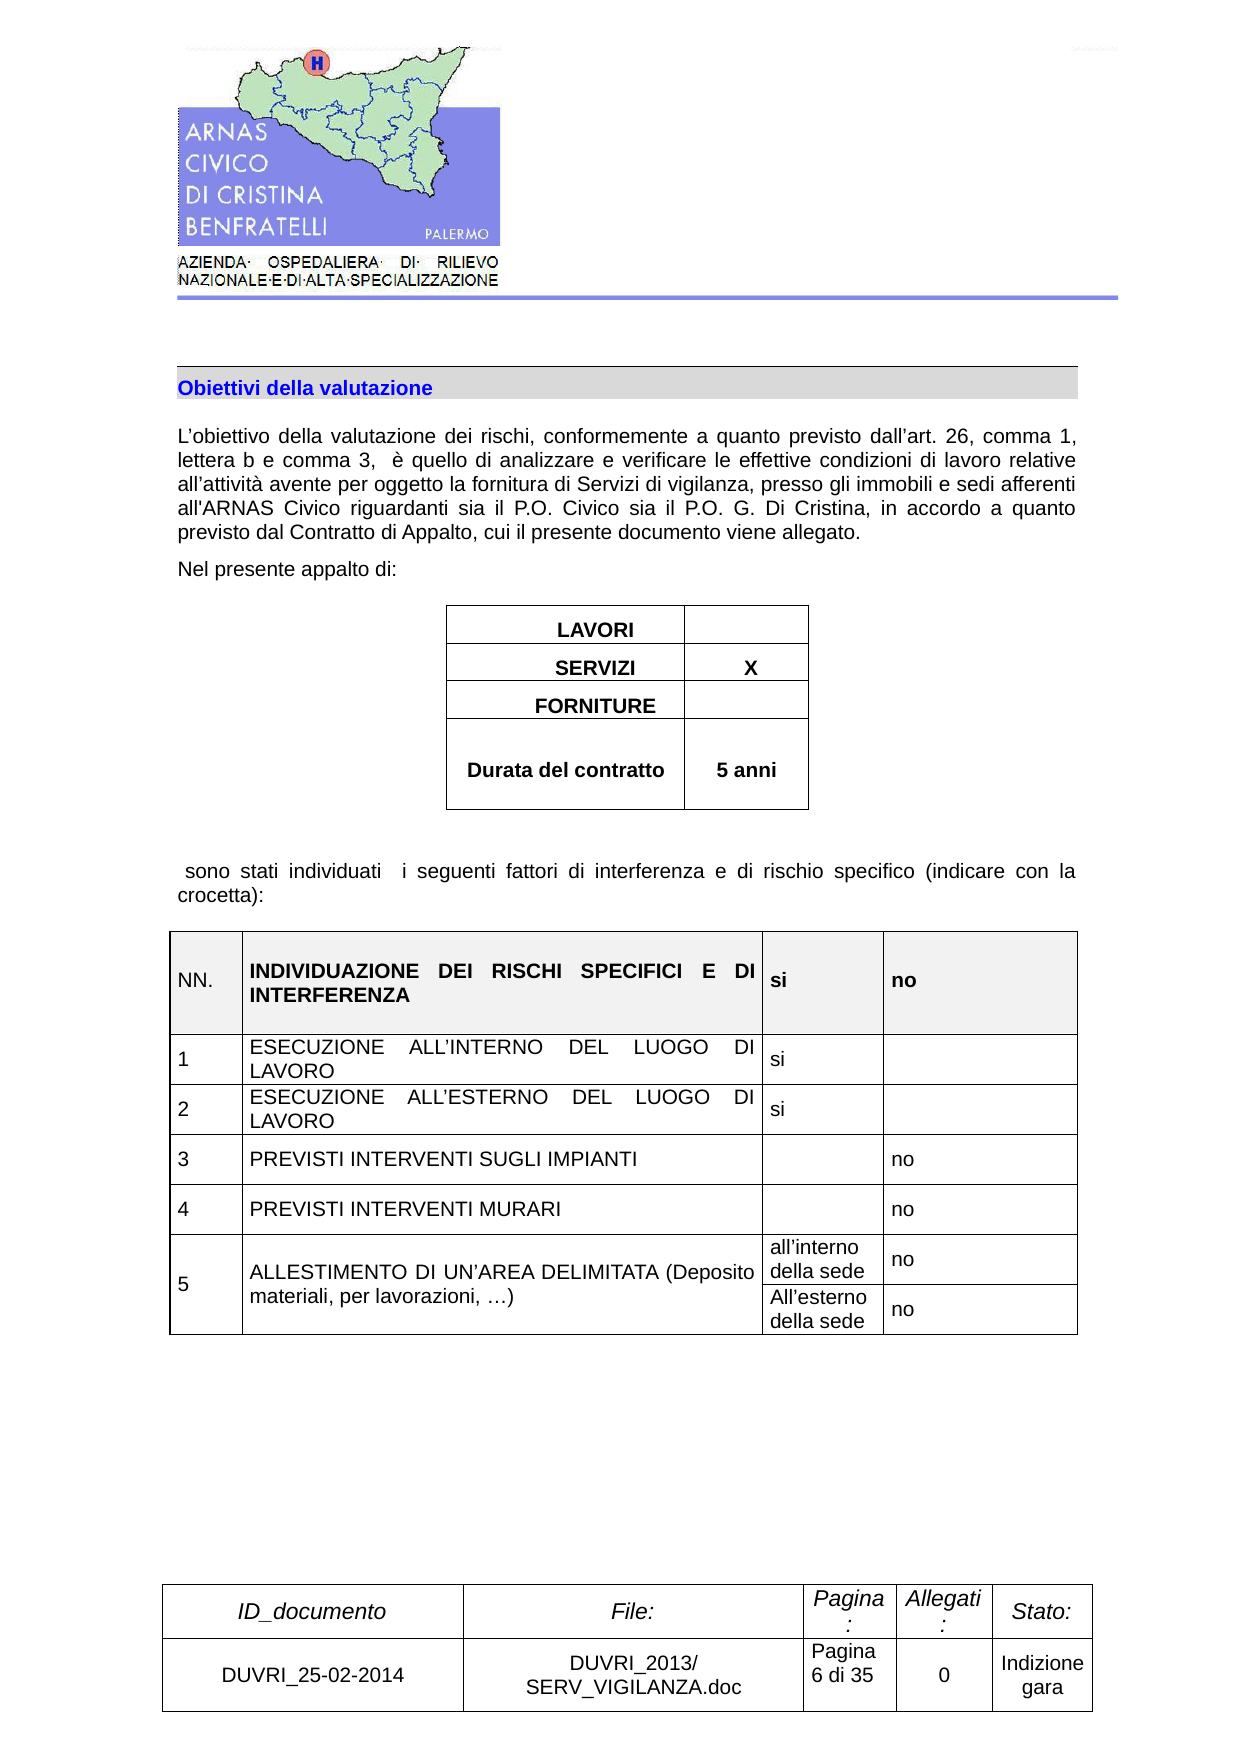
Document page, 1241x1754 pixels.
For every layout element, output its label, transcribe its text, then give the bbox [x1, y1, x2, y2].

table_header si [763, 932, 883, 1033]
table_cell 4 [171, 1185, 242, 1233]
table_cell no [884, 1135, 1077, 1183]
table_header [685, 606, 808, 642]
table_cell FORNITURE [447, 681, 684, 717]
text sono stati individuati i seguenti fattori di interferenza e di rischio specifico (indicare con la crocetta): [177, 859, 1078, 907]
table_cell 2 [171, 1085, 242, 1133]
table_cell no [884, 1235, 1077, 1283]
table_cell SERVIZI [447, 644, 684, 680]
subtitle Obiettivi della valutazione [177, 367, 1078, 399]
table_cell All’esterno della sede [763, 1285, 883, 1333]
table_cell 1 [171, 1035, 242, 1083]
table_cell 3 [171, 1135, 242, 1183]
table_cell no [884, 1285, 1077, 1333]
text L’obiettivo della valutazione dei rischi, conformemente a quanto previsto dall’art. 26, comma 1, lettera b e comma 3, è quello di analizzare e verificare le effettive condizioni di lavoro relative all’attività avente per oggetto la fornitura di Servizi di vigilanza, presso gli immobili e sedi afferenti all'ARNAS Civico riguardanti sia il P.O. Civico sia il P.O. G. Di Cristina, in accordo a quanto previsto dal Contratto di Appalto, cui il presente documento viene allegato. [177, 424, 1078, 544]
table_cell PREVISTI INTERVENTI SUGLI IMPIANTI [243, 1135, 762, 1183]
table_cell 5 anni [685, 719, 808, 809]
table_cell [763, 1185, 883, 1233]
table_cell [763, 1135, 883, 1183]
picture [177, 44, 1119, 304]
text Nel presente appalto di: [177, 557, 1078, 581]
table_header NN. [171, 932, 242, 1033]
table_cell ESECUZIONE ALL’INTERNO DEL LUOGO DI LAVORO [243, 1035, 762, 1083]
table_header LAVORI [447, 606, 684, 642]
table_header no [884, 932, 1077, 1033]
table_cell 5 [171, 1235, 242, 1333]
table_cell Durata del contratto [447, 719, 684, 809]
table_cell ESECUZIONE ALL’ESTERNO DEL LUOGO DI LAVORO [243, 1085, 762, 1133]
table_cell ALLESTIMENTO DI UN’AREA DELIMITATA (Deposito materiali, per lavorazioni, …) [243, 1235, 762, 1333]
table_cell no [884, 1185, 1077, 1233]
table_cell X [685, 644, 808, 680]
table_header INDIVIDUAZIONE DEI RISCHI SPECIFICI E DI INTERFERENZA [243, 932, 762, 1033]
table_cell [685, 681, 808, 717]
table_cell si [763, 1085, 883, 1133]
table_cell PREVISTI INTERVENTI MURARI [243, 1185, 762, 1233]
table_cell [884, 1085, 1077, 1133]
table_cell si [763, 1035, 883, 1083]
table_cell [884, 1035, 1077, 1083]
table_cell all’interno della sede [763, 1235, 883, 1283]
